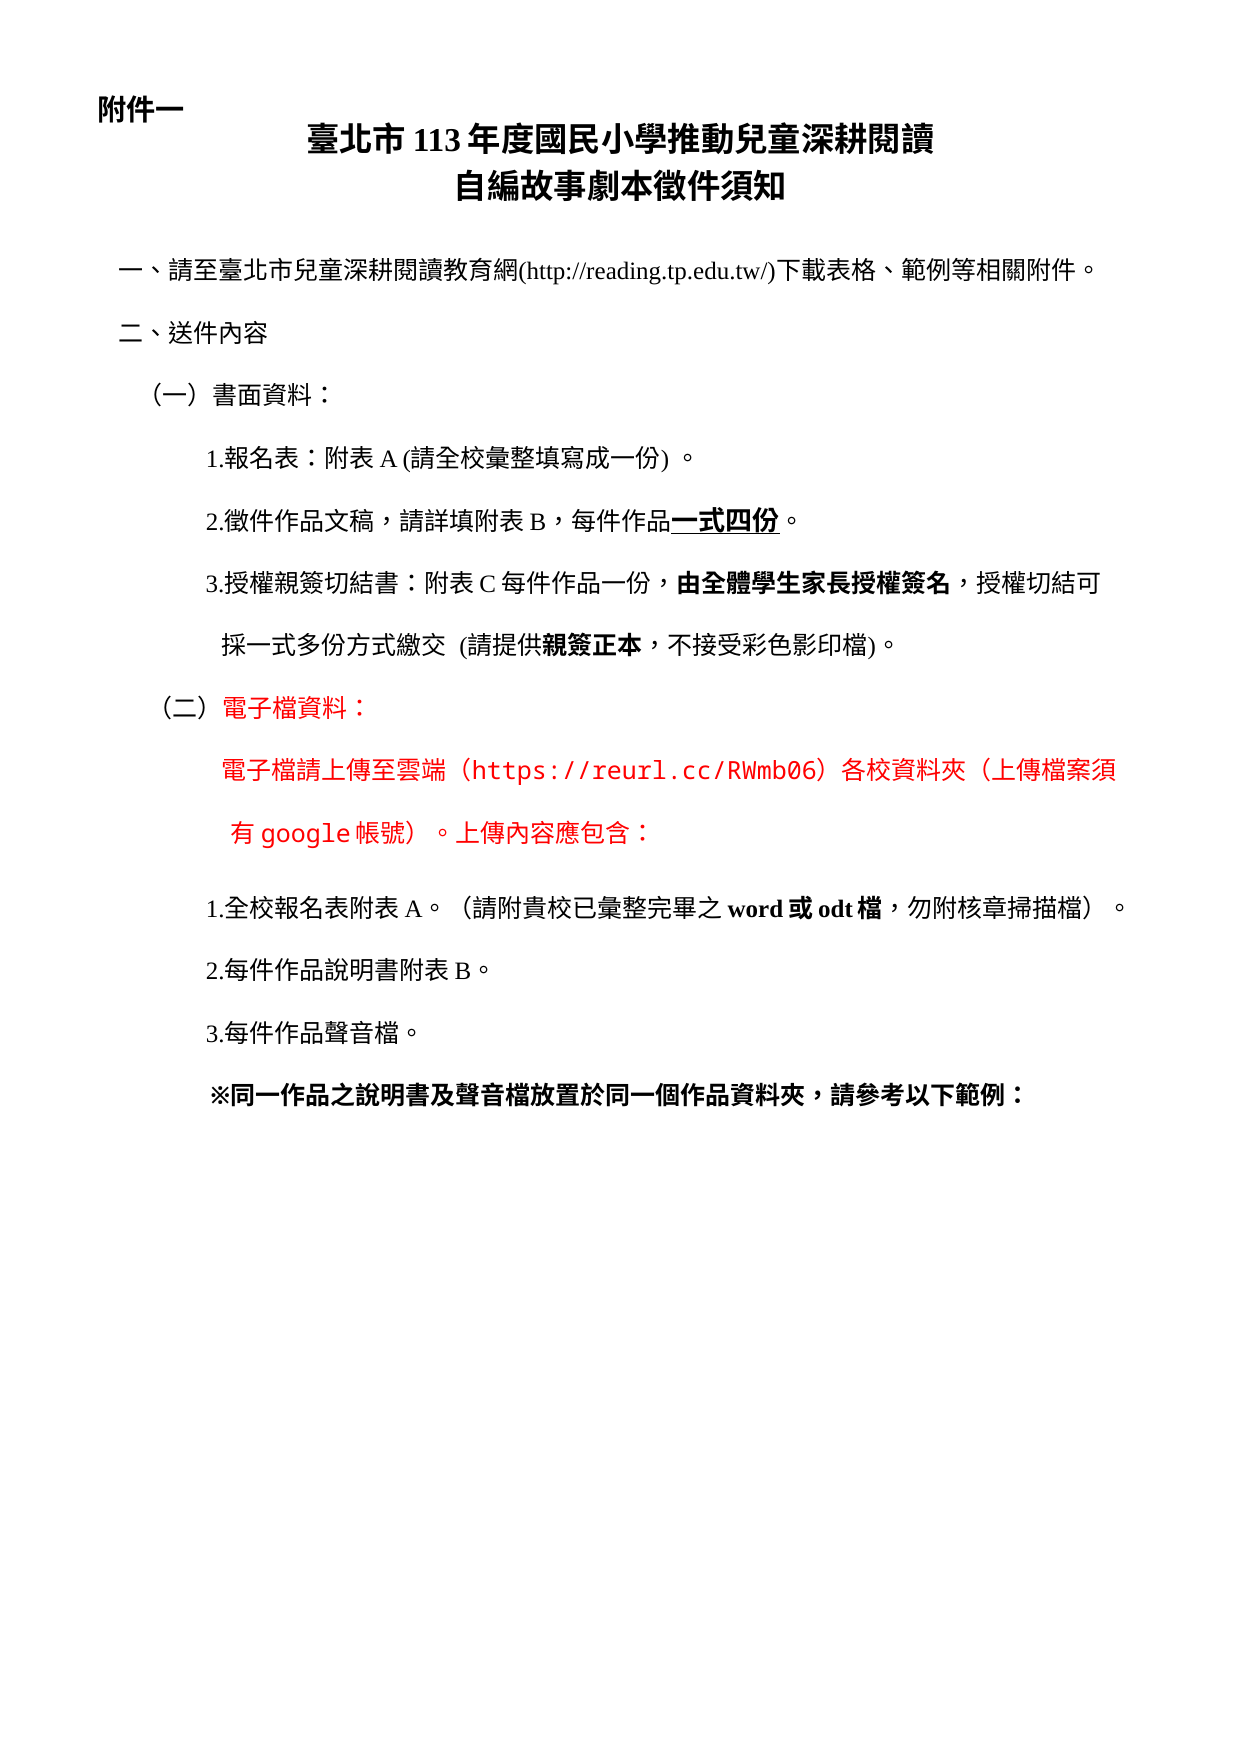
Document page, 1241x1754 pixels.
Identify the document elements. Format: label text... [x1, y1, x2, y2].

text 3.授權親簽切結書：附表C每件作品一份，由全體學生家長授權簽名，授權切結可採一式多份方式繳交 (請提供親簽正本，不接受彩色影印檔)。 [205, 539, 1122, 664]
text 臺北市113年度國民小學推動兒童深耕閱讀 [82, 71, 1122, 158]
text 電子檔請上傳至雲端（https://reurl.cc/RWmb06）各校資料夾（上傳檔案須有google帳號）。上傳內容應包含： [222, 727, 1122, 852]
text 1.報名表：附表A (請全校彙整填寫成一份) 。 [118, 414, 1122, 477]
text ※同一作品之說明書及聲音檔放置於同一個作品資料夾，請參考以下範例： [118, 1052, 1122, 1114]
text 附件一 [97, 78, 217, 130]
text 二、送件內容 [118, 289, 1122, 352]
text （一）書面資料： [118, 352, 1122, 414]
text 3.每件作品聲音檔。 [206, 989, 1122, 1052]
text 2.徵件作品文稿，請詳填附表B，每件作品一式四份。 [118, 477, 1122, 539]
text 自編故事劇本徵件須知 [118, 158, 1122, 208]
text 1.全校報名表附表A。（請附貴校已彙整完畢之word或odt檔，勿附核章掃描檔）。 [206, 864, 1122, 927]
text （二）電子檔資料： [148, 664, 1122, 727]
text 一、請至臺北市兒童深耕閱讀教育網(http://reading.tp.edu.tw/)下載表格、範例等相關附件。 [118, 227, 1122, 289]
text 2.每件作品說明書附表B。 [206, 927, 1122, 989]
